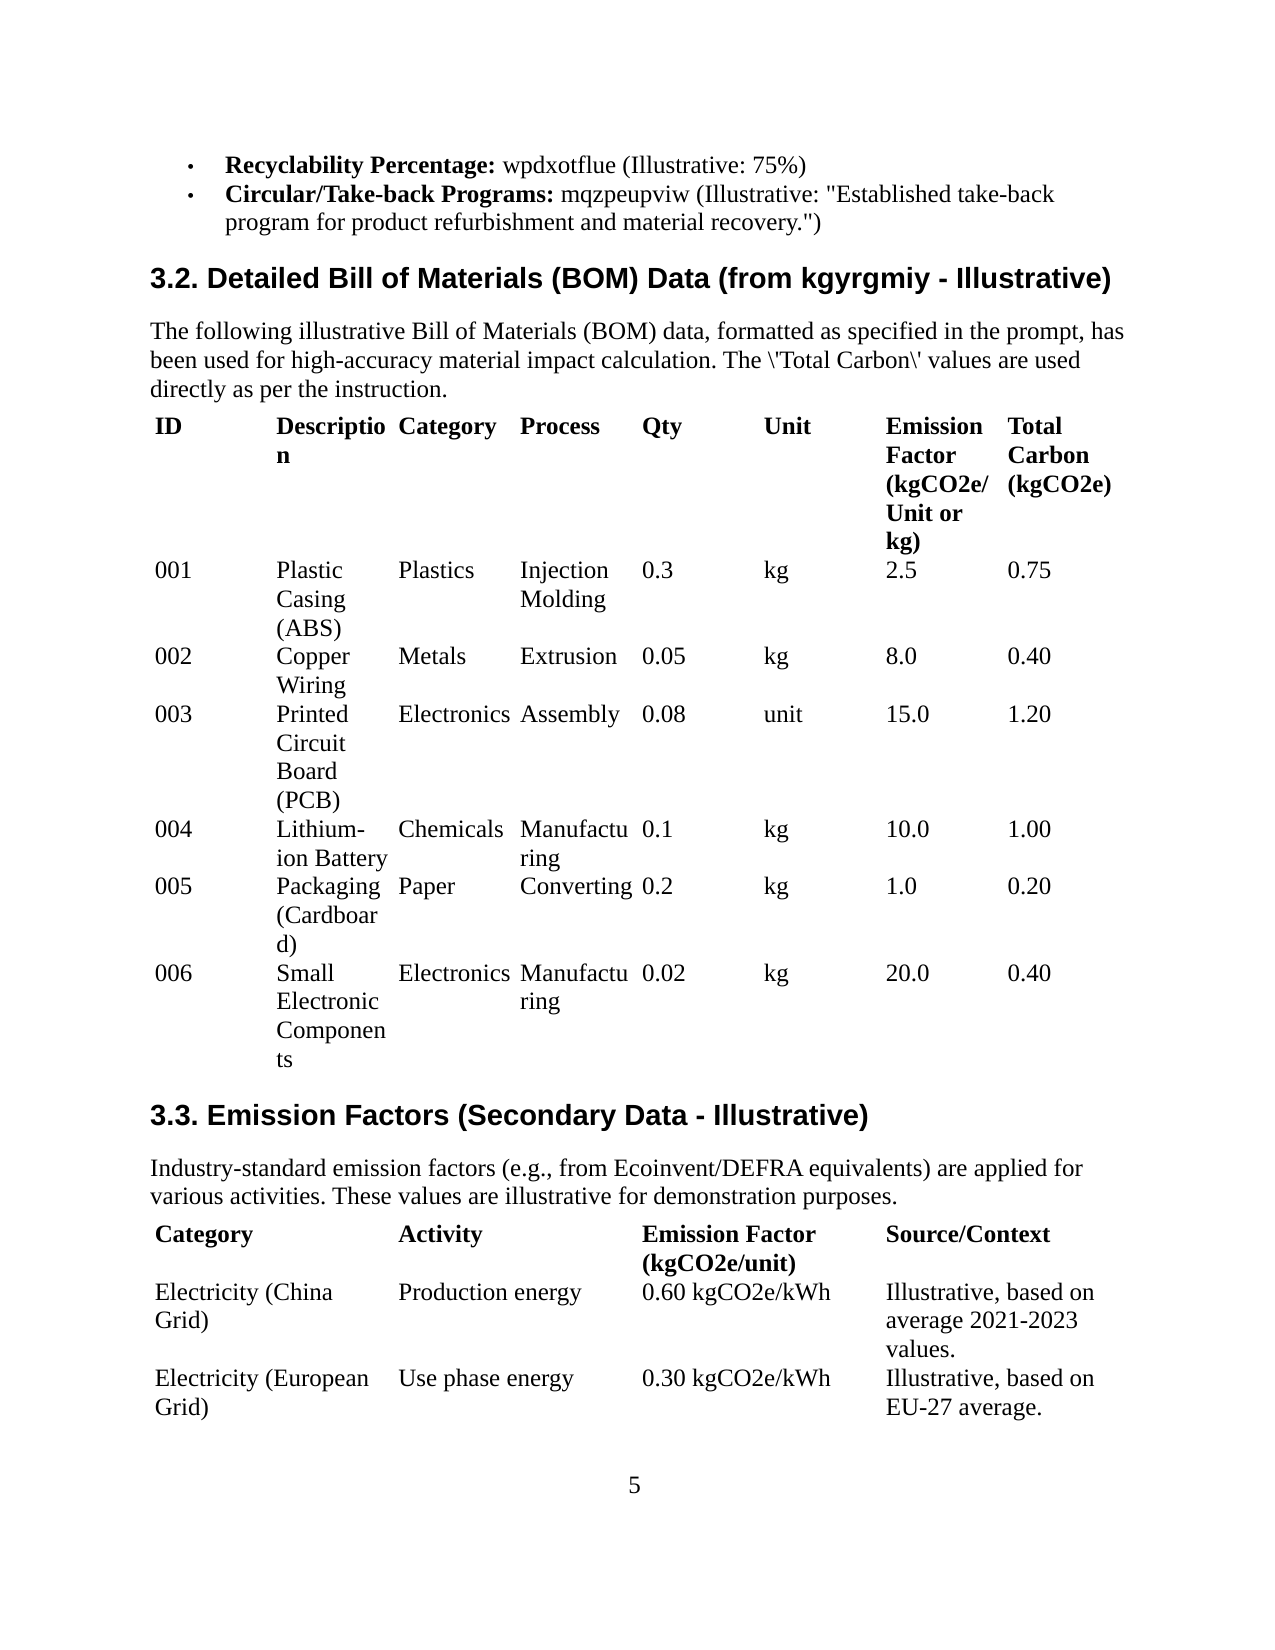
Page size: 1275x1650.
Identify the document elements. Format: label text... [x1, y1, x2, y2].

table_cell Plastic Casing (ABS) [272, 555, 394, 641]
table_cell Electronics [394, 699, 516, 814]
table_cell 0.40 [1003, 958, 1125, 1073]
table_cell Manufacturing [516, 958, 637, 1073]
table_cell 15.0 [881, 699, 1003, 814]
table_header Category [394, 411, 516, 555]
table_header ID [150, 411, 272, 555]
table_cell kg [759, 871, 881, 958]
table_cell kg [759, 641, 881, 699]
table_cell 20.0 [881, 958, 1003, 1073]
table_cell 006 [150, 958, 272, 1073]
text The following illustrative Bill of Materials (BOM) data, formatted as specified in the prompt, has been used for high-accuracy material impact calculation. The \'Total Carbon\' values are used directly as per the instruction. [150, 316, 1125, 402]
table_cell Illustrative, based on EU-27 average. [881, 1363, 1125, 1420]
table_header Qty [638, 411, 759, 555]
table_cell Copper Wiring [272, 641, 394, 699]
table_cell 003 [150, 699, 272, 814]
table_cell kg [759, 814, 881, 871]
table_cell 8.0 [881, 641, 1003, 699]
table_cell Production energy [394, 1277, 637, 1363]
table_cell Lithium-ion Battery [272, 814, 394, 871]
table_cell kg [759, 555, 881, 641]
table_cell Metals [394, 641, 516, 699]
table_cell Electronics [394, 958, 516, 1073]
table_cell Assembly [516, 699, 637, 814]
table_header Source/Context [881, 1219, 1125, 1277]
table_cell Packaging (Cardboard) [272, 871, 394, 958]
table_cell 0.40 [1003, 641, 1125, 699]
table_cell 0.75 [1003, 555, 1125, 641]
table_header Process [516, 411, 637, 555]
table_cell 0.1 [638, 814, 759, 871]
table_cell unit [759, 699, 881, 814]
table_cell 0.05 [638, 641, 759, 699]
table_cell 2.5 [881, 555, 1003, 641]
table_cell 005 [150, 871, 272, 958]
table_cell 0.30 kgCO2e/kWh [638, 1363, 881, 1420]
list Circular/Take-back Programs: mqzpeupviw (Illustrative: "Established take-back program for product refurbishment and material recovery.") [187, 179, 1125, 236]
table_cell Converting [516, 871, 637, 958]
table_cell 004 [150, 814, 272, 871]
table_cell Injection Molding [516, 555, 637, 641]
table_cell Printed Circuit Board (PCB) [272, 699, 394, 814]
table_cell 0.60 kgCO2e/kWh [638, 1277, 881, 1363]
table_cell Chemicals [394, 814, 516, 871]
list Recyclability Percentage: wpdxotflue (Illustrative: 75%) [187, 150, 1125, 179]
table_header Description [272, 411, 394, 555]
text Industry-standard emission factors (e.g., from Ecoinvent/DEFRA equivalents) are applied for various activities. These values are illustrative for demonstration purposes. [150, 1153, 1125, 1210]
table_cell Electricity (China Grid) [150, 1277, 394, 1363]
table_header Unit [759, 411, 881, 555]
table_cell Electricity (European Grid) [150, 1363, 394, 1420]
table_header Emission Factor (kgCO2e/unit) [638, 1219, 881, 1277]
table_cell 0.20 [1003, 871, 1125, 958]
table_cell 0.3 [638, 555, 759, 641]
table_cell Small Electronic Components [272, 958, 394, 1073]
table_cell Manufacturing [516, 814, 637, 871]
table_cell 0.2 [638, 871, 759, 958]
table_cell kg [759, 958, 881, 1073]
table_cell 1.0 [881, 871, 1003, 958]
table_cell Plastics [394, 555, 516, 641]
table_cell 001 [150, 555, 272, 641]
table_cell Extrusion [516, 641, 637, 699]
subtitle 3.3. Emission Factors (Secondary Data - Illustrative) [150, 1098, 1125, 1131]
table_cell 1.20 [1003, 699, 1125, 814]
table_cell Use phase energy [394, 1363, 637, 1420]
table_cell Paper [394, 871, 516, 958]
table_cell 10.0 [881, 814, 1003, 871]
table_cell Illustrative, based on average 2021-2023 values. [881, 1277, 1125, 1363]
table_header Category [150, 1219, 394, 1277]
table_header Total Carbon (kgCO2e) [1003, 411, 1125, 555]
table_header Activity [394, 1219, 637, 1277]
table_cell 1.00 [1003, 814, 1125, 871]
table_cell 0.08 [638, 699, 759, 814]
table_header Emission Factor (kgCO2e/Unit or kg) [881, 411, 1003, 555]
table_cell 0.02 [638, 958, 759, 1073]
subtitle 3.2. Detailed Bill of Materials (BOM) Data (from kgyrgmiy - Illustrative) [150, 261, 1125, 295]
table_cell 002 [150, 641, 272, 699]
